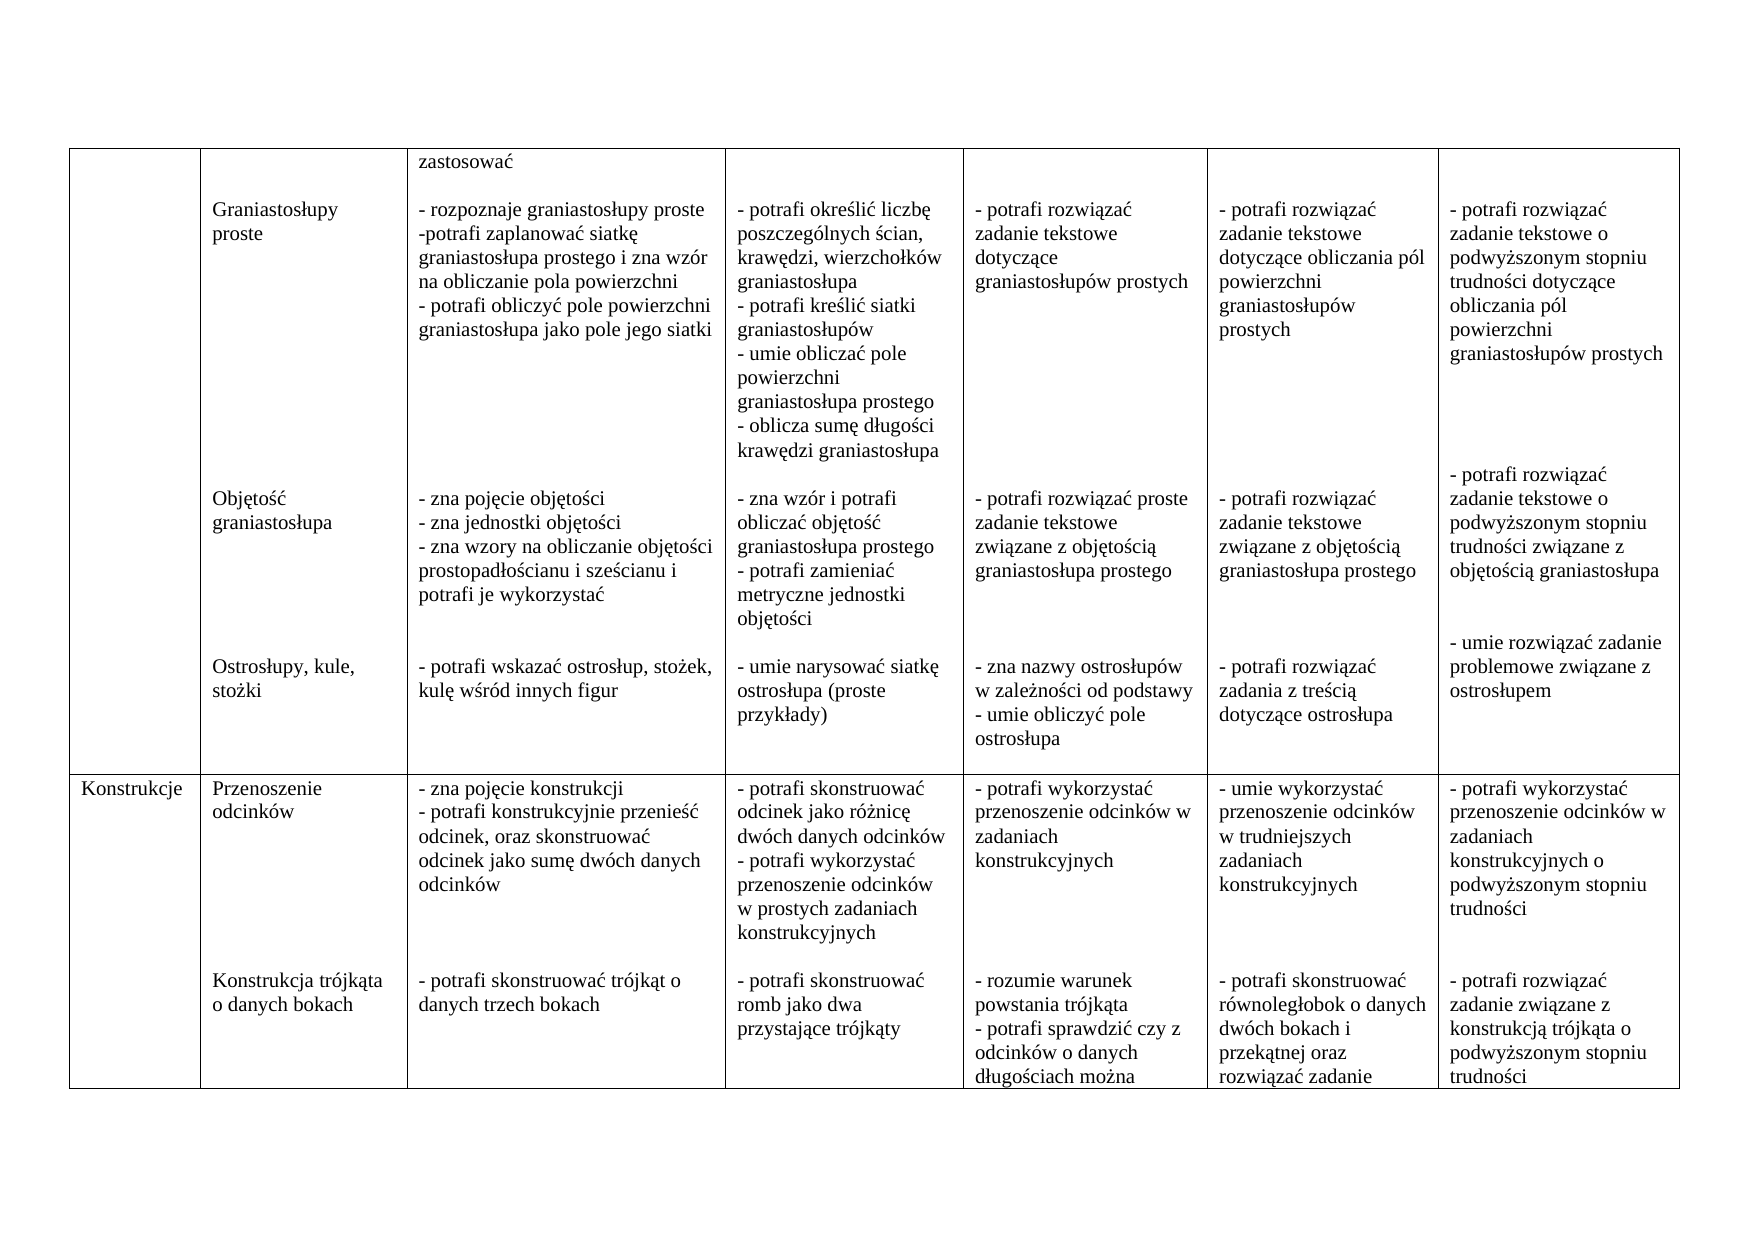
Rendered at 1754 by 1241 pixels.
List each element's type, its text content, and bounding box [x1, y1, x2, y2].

table_cell - potrafi skonstruować odcinek jako różnicę dwóch danych odcinków - potrafi wykorzystać przenoszenie odcinków w prostych zadaniach konstrukcyjnych - potrafi skonstruować romb jako dwa przystające trójkąty [726, 775, 963, 1088]
table_cell Graniastosłupy proste Objętość graniastosłupa Ostrosłupy, kule, stożki [201, 149, 407, 774]
table_cell - potrafi rozwiązać zadanie tekstowe dotyczące graniastosłupów prostych - potrafi rozwiązać proste zadanie tekstowe związane z objętością graniastosłupa prostego - zna nazwy ostrosłupów w zależności od podstawy - umie obliczyć pole ostrosłupa [964, 149, 1207, 774]
table_cell Konstrukcje [70, 775, 200, 1088]
table_cell - zna pojęcie konstrukcji - potrafi konstrukcyjnie przenieść odcinek, oraz skonstruować odcinek jako sumę dwóch danych odcinków - potrafi skonstruować trójkąt o danych trzech bokach [408, 775, 725, 1088]
table_cell Przenoszenie odcinków Konstrukcja trójkąta o danych bokach [201, 775, 407, 1088]
table_cell - potrafi wykorzystać przenoszenie odcinków w zadaniach konstrukcyjnych o podwyższonym stopniu trudności - potrafi rozwiązać zadanie związane z konstrukcją trójkąta o podwyższonym stopniu trudności [1439, 775, 1679, 1088]
table_cell - potrafi wykorzystać przenoszenie odcinków w zadaniach konstrukcyjnych - rozumie warunek powstania trójkąta - potrafi sprawdzić czy z odcinków o danych długościach można [964, 775, 1207, 1088]
table_cell zastosować - rozpoznaje graniastosłupy proste -potrafi zaplanować siatkę graniastosłupa prostego i zna wzór na obliczanie pola powierzchni - potrafi obliczyć pole powierzchni graniastosłupa jako pole jego siatki - zna pojęcie objętości - zna jednostki objętości - zna wzory na obliczanie objętości prostopadłościanu i sześcianu i potrafi je wykorzystać - potrafi wskazać ostrosłup, stożek, kulę wśród innych figur [408, 149, 725, 774]
table_cell - potrafi określić liczbę poszczególnych ścian, krawędzi, wierzchołków graniastosłupa - potrafi kreślić siatki graniastosłupów - umie obliczać pole powierzchni graniastosłupa prostego - oblicza sumę długości krawędzi graniastosłupa - zna wzór i potrafi obliczać objętość graniastosłupa prostego - potrafi zamieniać metryczne jednostki objętości - umie narysować siatkę ostrosłupa (proste przykłady) [726, 149, 963, 774]
table_cell - umie wykorzystać przenoszenie odcinków w trudniejszych zadaniach konstrukcyjnych - potrafi skonstruować równoległobok o danych dwóch bokach i przekątnej oraz rozwiązać zadanie [1208, 775, 1438, 1088]
table_cell [70, 149, 200, 774]
table_cell - potrafi rozwiązać zadanie tekstowe o podwyższonym stopniu trudności dotyczące obliczania pól powierzchni graniastosłupów prostych - potrafi rozwiązać zadanie tekstowe o podwyższonym stopniu trudności związane z objętością graniastosłupa - umie rozwiązać zadanie problemowe związane z ostrosłupem [1439, 149, 1679, 774]
table_cell - potrafi rozwiązać zadanie tekstowe dotyczące obliczania pól powierzchni graniastosłupów prostych - potrafi rozwiązać zadanie tekstowe związane z objętością graniastosłupa prostego - potrafi rozwiązać zadania z treścią dotyczące ostrosłupa [1208, 149, 1438, 774]
